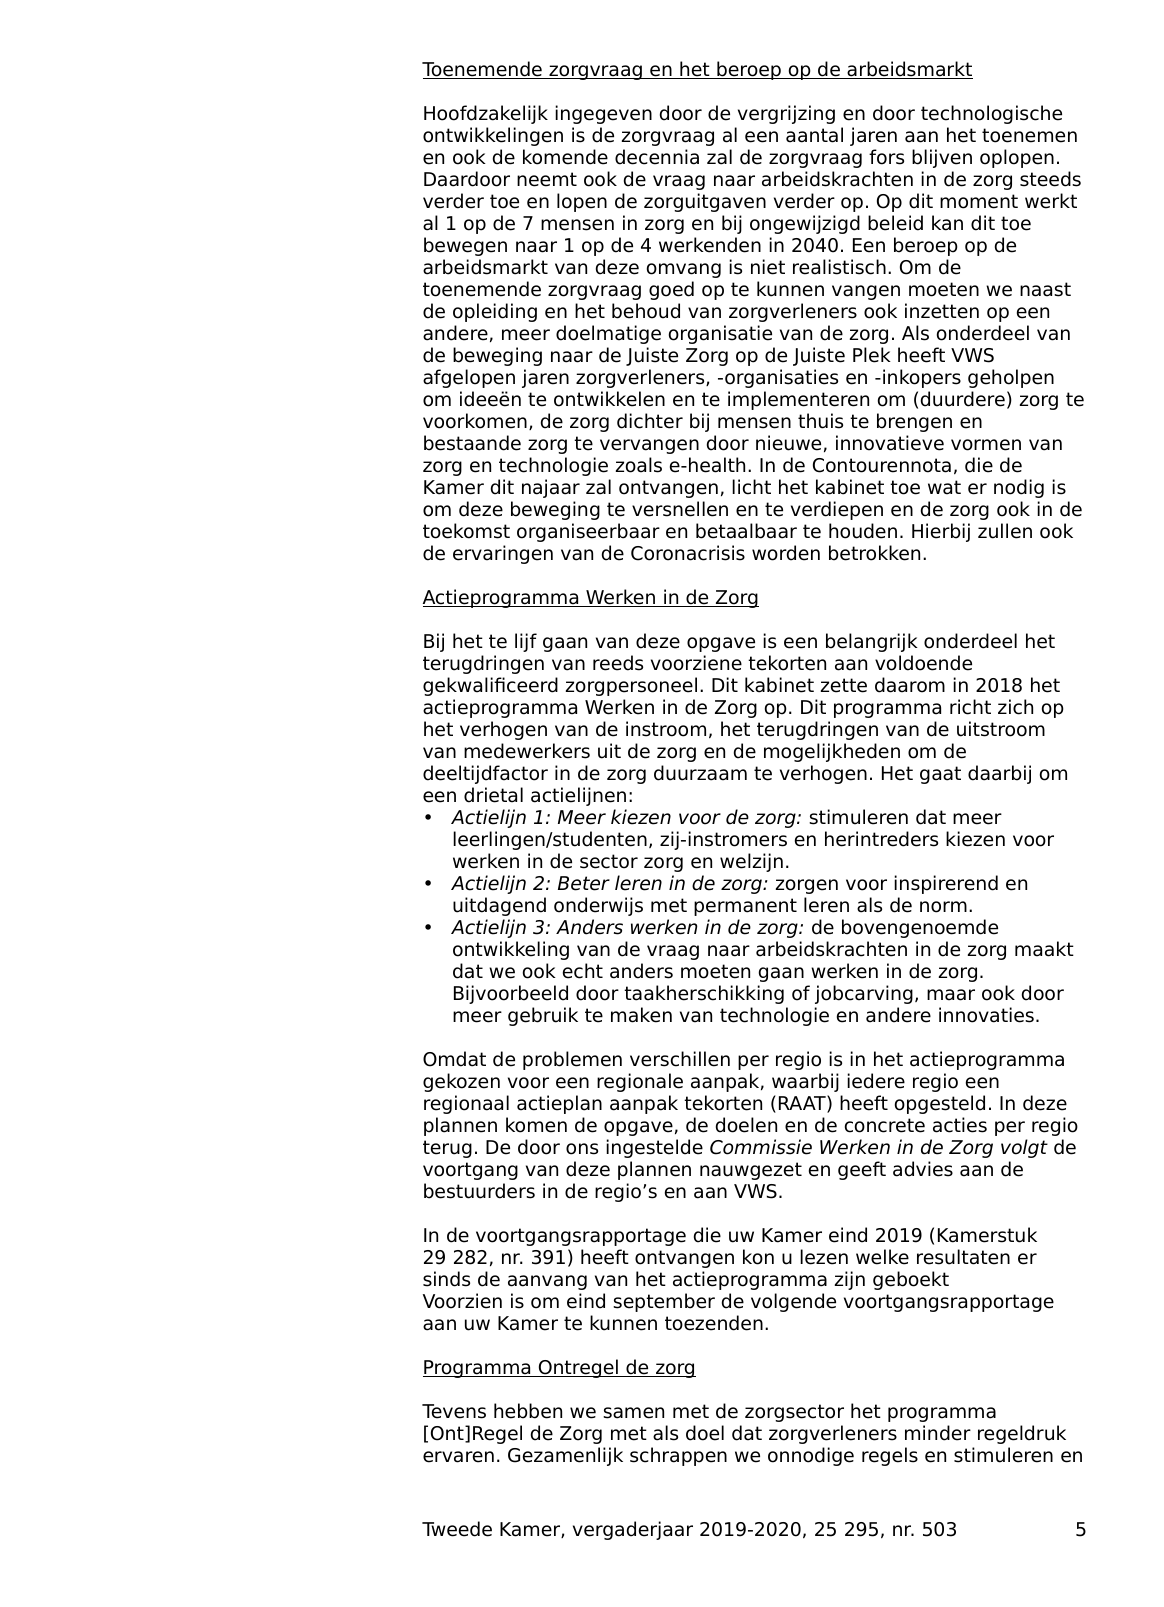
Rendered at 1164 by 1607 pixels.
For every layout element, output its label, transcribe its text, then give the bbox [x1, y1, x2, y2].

text • Actielijn 3: Anders werken in de zorg: de bovengenoemde ontwikkeling van de vraag naar arbeidskrachten in de zorg maakt dat we ook echt anders moeten gaan werken in de zorg. Bijvoorbeeld door taakherschikking of jobcarving, maar ook door meer gebruik te maken van technologie en andere innovaties. [422, 917, 1087, 1027]
text Tevens hebben we samen met de zorgsector het programma [Ont]Regel de Zorg met als doel dat zorgverleners minder regeldruk ervaren. Gezamenlijk schrappen we onnodige regels en stimuleren en [422, 1401, 1087, 1467]
text In de voortgangsrapportage die uw Kamer eind 2019 (Kamerstuk 29 282, nr. 391) heeft ontvangen kon u lezen welke resultaten er sinds de aanvang van het actieprogramma zijn geboekt [422, 1225, 1087, 1291]
subtitle Programma Ontregel de zorg [422, 1357, 1087, 1379]
text Omdat de problemen verschillen per regio is in het actieprogramma gekozen voor een regionale aanpak, waarbij iedere regio een regionaal actieplan aanpak tekorten (RAAT) heeft opgesteld. In deze plannen komen de opgave, de doelen en de concrete acties per regio terug. De door ons ingestelde Commissie Werken in de Zorg volgt de voortgang van deze plannen nauwgezet en geeft advies aan de bestuurders in de regio’s en aan VWS. [422, 1049, 1087, 1203]
subtitle Actieprogramma Werken in de Zorg [422, 587, 1087, 609]
text Hoofdzakelijk ingegeven door de vergrijzing en door technologische ontwikkelingen is de zorgvraag al een aantal jaren aan het toenemen en ook de komende decennia zal de zorgvraag fors blijven oplopen. Daardoor neemt ook de vraag naar arbeidskrachten in de zorg steeds verder toe en lopen de zorguitgaven verder op. Op dit moment werkt al 1 op de 7 mensen in zorg en bij ongewijzigd beleid kan dit toe bewegen naar 1 op de 4 werkenden in 2040. Een beroep op de arbeidsmarkt van deze omvang is niet realistisch. Om de toenemende zorgvraag goed op te kunnen vangen moeten we naast de opleiding en het behoud van zorgverleners ook inzetten op een andere, meer doelmatige organisatie van de zorg. Als onderdeel van de beweging naar de Juiste Zorg op de Juiste Plek heeft VWS afgelopen jaren zorgverleners, -organisaties en -inkopers geholpen om ideeën te ontwikkelen en te implementeren om (duurdere) zorg te voorkomen, de zorg dichter bij mensen thuis te brengen en bestaande zorg te vervangen door nieuwe, innovatieve vormen van zorg en technologie zoals e-health. In de Contourennota, die de Kamer dit najaar zal ontvangen, licht het kabinet toe wat er nodig is om deze beweging te versnellen en te verdiepen en de zorg ook in de toekomst organiseerbaar en betaalbaar te houden. Hierbij zullen ook de ervaringen van de Coronacrisis worden betrokken. [422, 103, 1087, 565]
text • Actielijn 1: Meer kiezen voor de zorg: stimuleren dat meer leerlingen/studenten, zij-instromers en herintreders kiezen voor werken in de sector zorg en welzijn. [422, 807, 1087, 873]
text Voorzien is om eind september de volgende voortgangsrapportage aan uw Kamer te kunnen toezenden. [422, 1291, 1087, 1335]
text Bij het te lijf gaan van deze opgave is een belangrijk onderdeel het terugdringen van reeds voorziene tekorten aan voldoende gekwalificeerd zorgpersoneel. Dit kabinet zette daarom in 2018 het actieprogramma Werken in de Zorg op. Dit programma richt zich op het verhogen van de instroom, het terugdringen van de uitstroom van medewerkers uit de zorg en de mogelijkheden om de deeltijdfactor in de zorg duurzaam te verhogen. Het gaat daarbij om een drietal actielijnen: [422, 631, 1087, 807]
subtitle Toenemende zorgvraag en het beroep op de arbeidsmarkt [422, 59, 1087, 81]
text • Actielijn 2: Beter leren in de zorg: zorgen voor inspirerend en uitdagend onderwijs met permanent leren als de norm. [422, 873, 1087, 917]
